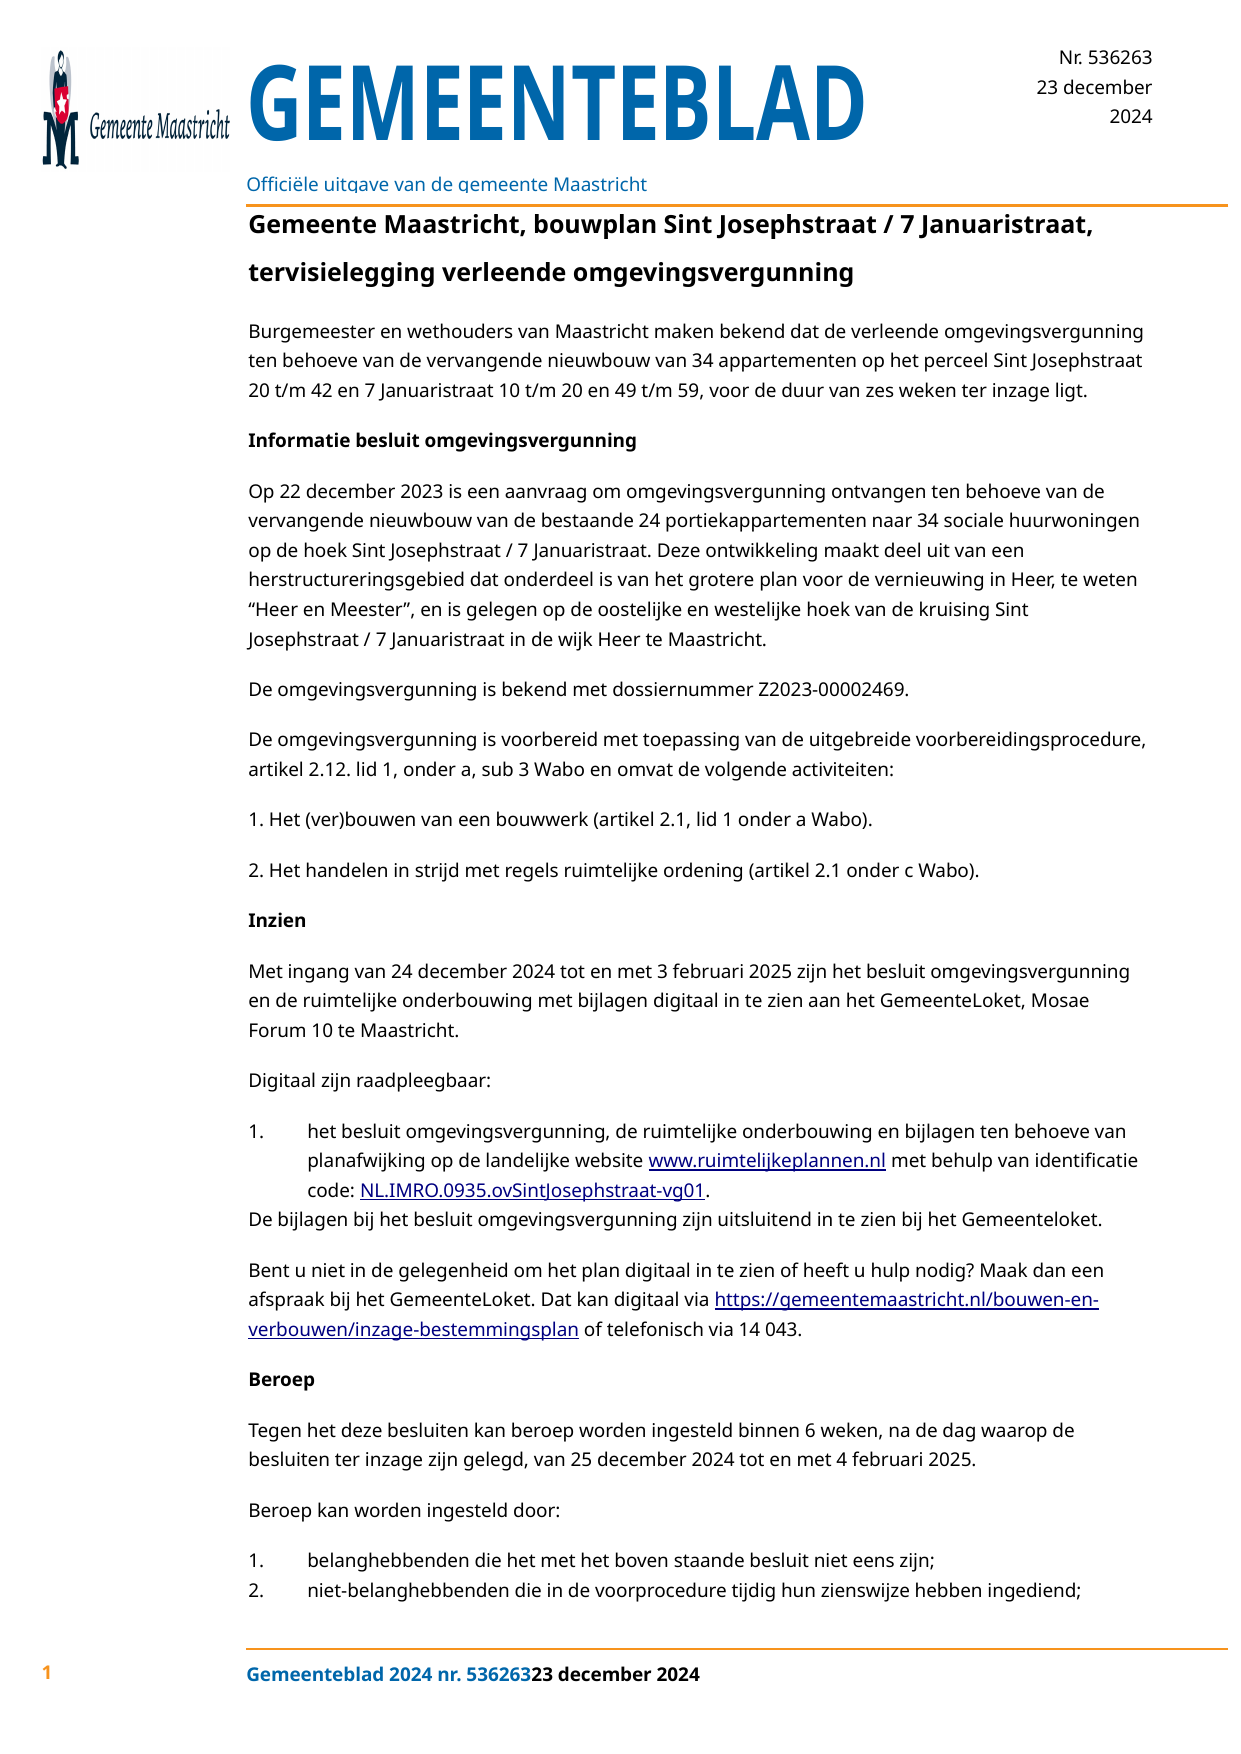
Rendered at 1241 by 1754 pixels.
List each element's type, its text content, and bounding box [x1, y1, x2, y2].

list het besluit omgevingsvergunning, de ruimtelijke onderbouwing en bijlagen ten behoeve van planafwijking op de landelijke website www.ruimtelijkeplannen.nl met behulp van identificatie code: NL.IMRO.0935.ovSintJosephstraat-vg01. [248, 1118, 1152, 1203]
text Bent u niet in de gelegenheid om het plan digitaal in te zien of heeft u hulp nodig? Maak dan een afspraak bij het GemeenteLoket. Dat kan digitaal via https://gemeentemaastricht.nl/bouwen-en-verbouwen/inzage-bestemmingsplan of telefonisch via 14 043. [248, 1257, 1152, 1342]
text Inzien [248, 907, 1152, 933]
text Beroep [248, 1367, 1152, 1392]
text Op 22 december 2023 is een aanvraag om omgevingsvergunning ontvangen ten behoeve van de vervangende nieuwbouw van de bestaande 24 portiekappartementen naar 34 sociale huurwoningen op de hoek Sint Josephstraat / 7 Januaristraat. Deze ontwikkeling maakt deel uit van een herstructureringsgebied dat onderdeel is van het grotere plan voor de vernieuwing in Heer, te weten “Heer en Meester”, en is gelegen op de oostelijke en westelijke hoek van de kruising Sint Josephstraat / 7 Januaristraat in de wijk Heer te Maastricht. [248, 478, 1152, 652]
text De bijlagen bij het besluit omgevingsvergunning zijn uitsluitend in te zien bij het Gemeenteloket. [248, 1207, 1152, 1232]
list belanghebbenden die het met het boven staande besluit niet eens zijn; [248, 1547, 1152, 1573]
text Burgemeester en wethouders van Maastricht maken bekend dat de verleende omgevingsvergunning ten behoeve van de vervangende nieuwbouw van 34 appartementen op het perceel Sint Josephstraat 20 t/m 42 en 7 Januaristraat 10 t/m 20 en 49 t/m 59, voor de duur van zes weken ter inzage ligt. [248, 318, 1152, 403]
text 1. Het (ver)bouwen van een bouwwerk (artikel 2.1, lid 1 onder a Wabo). [248, 807, 1152, 832]
text Digitaal zijn raadpleegbaar: [248, 1067, 1152, 1093]
text Met ingang van 24 december 2024 tot en met 3 februari 2025 zijn het besluit omgevingsvergunning en de ruimtelijke onderbouwing met bijlagen digitaal in te zien aan het GemeenteLoket, Mosae Forum 10 te Maastricht. [248, 958, 1152, 1043]
picture [41, 47, 231, 172]
text Informatie besluit omgevingsvergunning [248, 427, 1152, 453]
list niet-belanghebbenden die in de voorprocedure tijdig hun zienswijze hebben ingediend; [248, 1577, 1152, 1603]
text 2. Het handelen in strijd met regels ruimtelijke ordening (artikel 2.1 onder c Wabo). [248, 857, 1152, 883]
text Beroep kan worden ingesteld door: [248, 1497, 1152, 1523]
text Tegen het deze besluiten kan beroep worden ingesteld binnen 6 weken, na de dag waarop de besluiten ter inzage zijn gelegd, van 25 december 2024 tot en met 4 februari 2025. [248, 1417, 1152, 1472]
text De omgevingsvergunning is bekend met dossiernummer Z2023-00002469. [248, 676, 1152, 702]
text Gemeente Maastricht, bouwplan Sint Josephstraat / 7 Januaristraat, tervisielegging verleende omgevingsvergunning [248, 207, 1152, 288]
text De omgevingsvergunning is voorbereid met toepassing van de uitgebreide voorbereidingsprocedure, artikel 2.12. lid 1, onder a, sub 3 Wabo en omvat de volgende activiteiten: [248, 727, 1152, 782]
